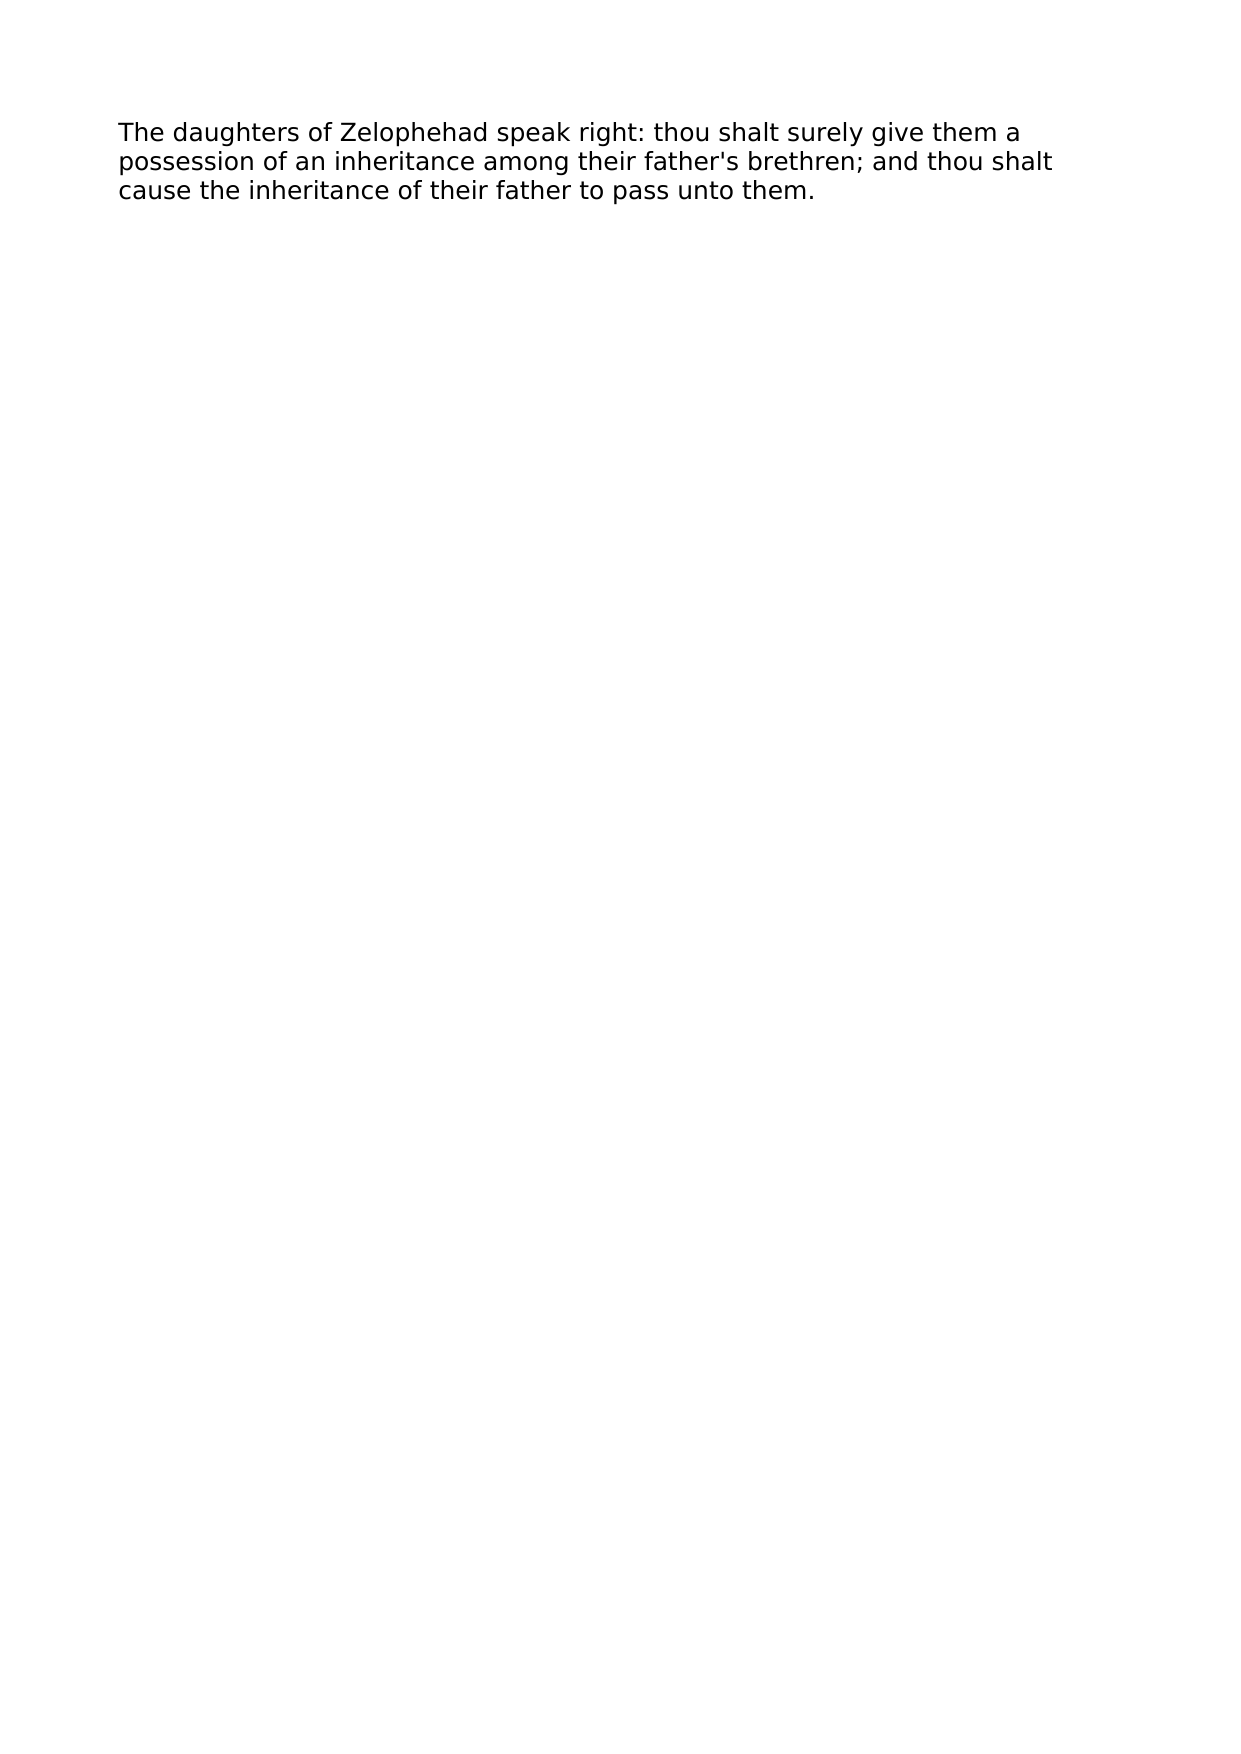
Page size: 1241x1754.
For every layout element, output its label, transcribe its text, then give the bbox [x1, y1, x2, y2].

text The daughters of Zelophehad speak right: thou shalt surely give them a possession of an inheritance among their father's brethren; and thou shalt cause the inheritance of their father to pass unto them. [118, 118, 1122, 206]
